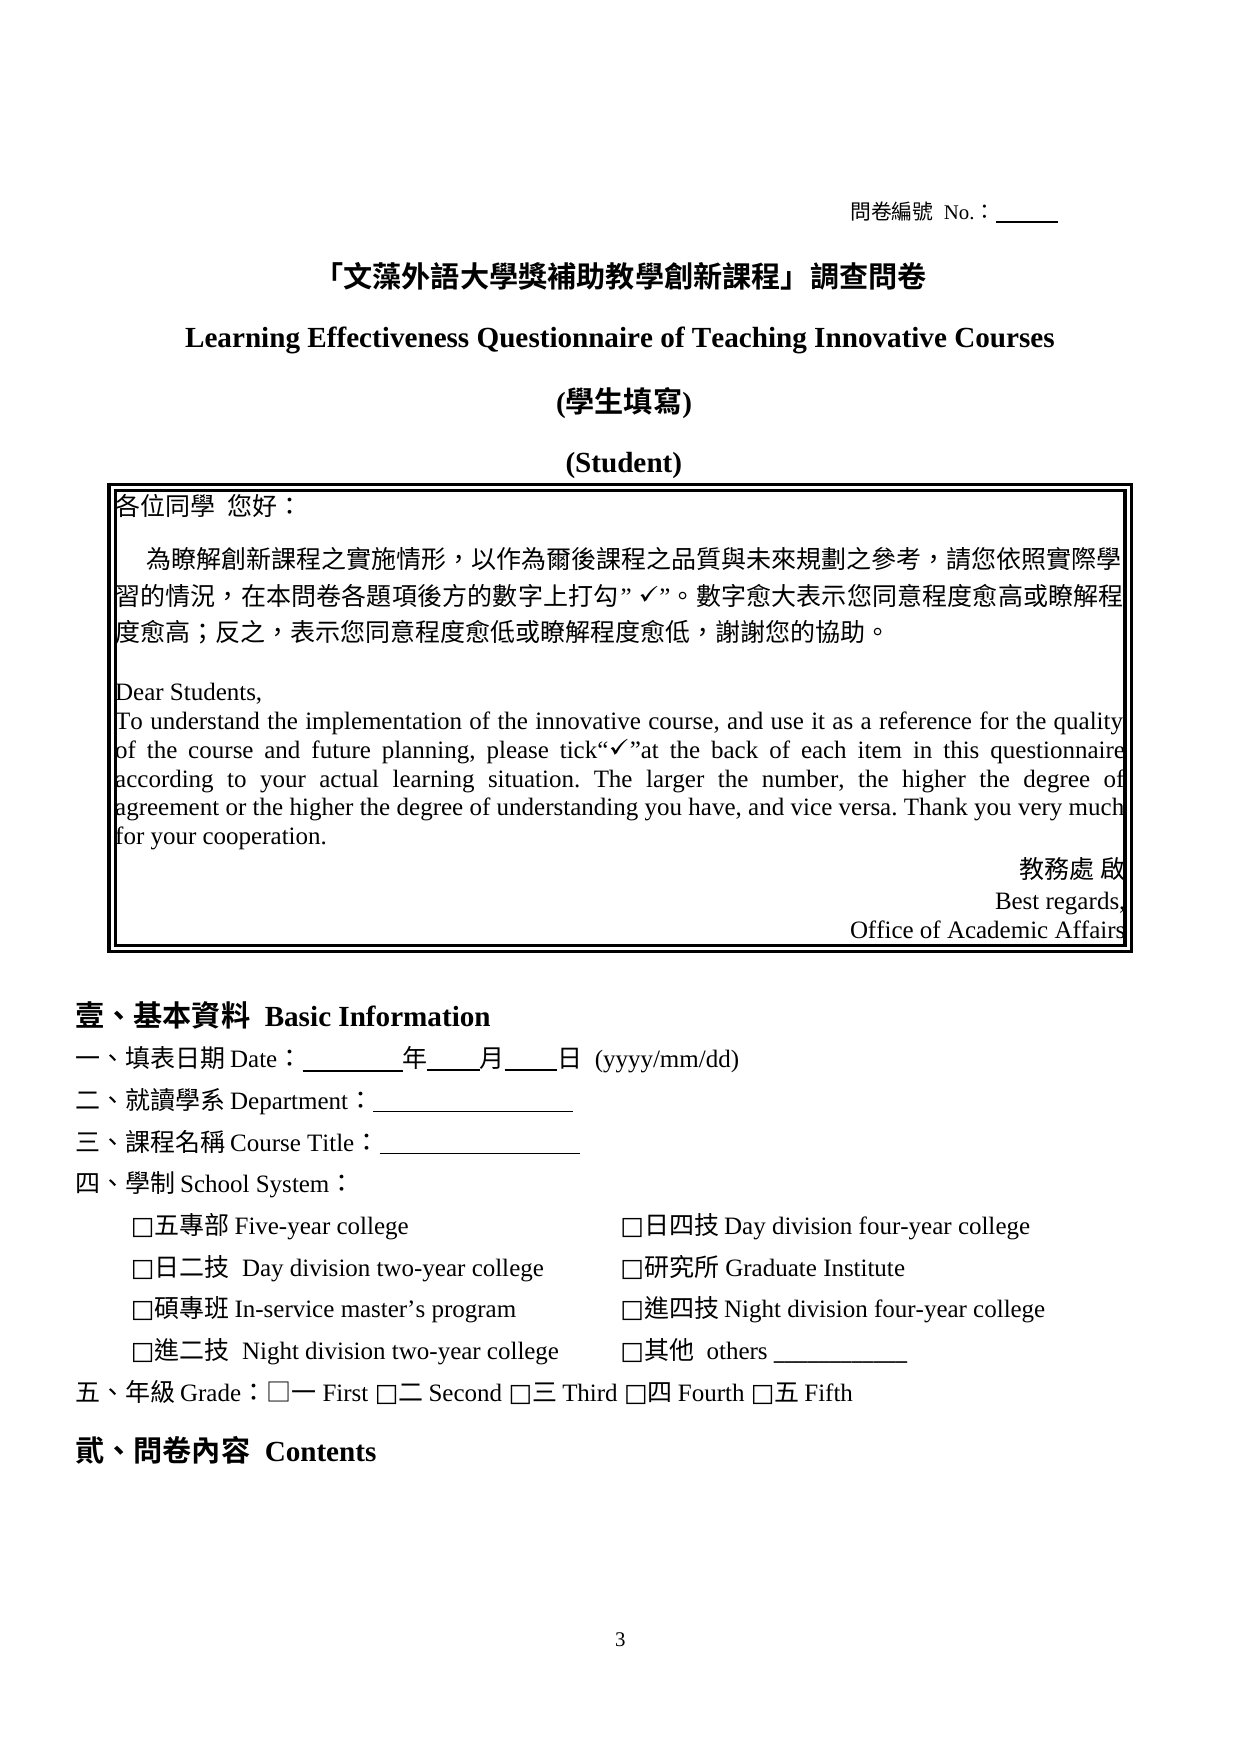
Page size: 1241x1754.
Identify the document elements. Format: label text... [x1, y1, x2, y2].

table_header 各位同學 您好： 為瞭解創新課程之實施情形，以作為爾後課程之品質與未來規劃之參考，請您依照實際學習的情況，在本問卷各題項後方的數字上打勾” ”。數字愈大表示您同意程度愈高或瞭解程度愈高；反之，表示您同意程度愈低或瞭解程度愈低，謝謝您的協助。 Dear Students, To understand the implementation of the innovative course, and use it as a reference for the quality of the course and future planning, please tick“”at the back of each item in this questionnaire according to your actual learning situation. The larger the number, the higher the degree of agreement or the higher the degree of understanding you have, and vice versa. Thank you very much for your cooperation. 教務處 啟 Best regards, Office of Academic Affairs [112, 486, 1128, 944]
table_cell □進二技 Night division two-year college [119, 1326, 609, 1368]
text 二、就讀學系Department： [75, 1076, 1165, 1118]
text 壹、基本資料 Basic Information [75, 972, 1165, 1034]
table_cell □日二技 Day division two-year college [119, 1243, 609, 1284]
table_header □日四技Day division four-year college [609, 1201, 1106, 1243]
text 一、填表日期Date： 年 月 日 (yyyy/mm/dd) [75, 1034, 1165, 1076]
text (Student) [75, 420, 1165, 483]
table_cell □其他 others ____________ [609, 1326, 1106, 1368]
table_cell □碩專班In-service master’s program [119, 1284, 609, 1326]
table_cell □研究所 Graduate Institute [609, 1243, 1106, 1284]
text (學生填寫) [75, 358, 1165, 420]
text 三、課程名稱Course Title： [75, 1118, 1165, 1159]
text 貮、問卷內容 Contents [75, 1428, 1165, 1470]
text 「文藻外語大學獎補助教學創新課程」調查問卷 [75, 225, 1165, 295]
table_cell □進四技Night division four-year college [609, 1284, 1106, 1326]
table_header □五專部Five-year college [119, 1201, 609, 1243]
text 四、學制School System： [75, 1159, 1165, 1201]
text 問卷編號 No.： [850, 195, 1075, 225]
text 五、年級Grade：□一 First □二Second □三Third □四Fourth □五Fifth [75, 1368, 1165, 1409]
text Learning Effectiveness Questionnaire of Teaching Innovative Courses [75, 295, 1165, 358]
